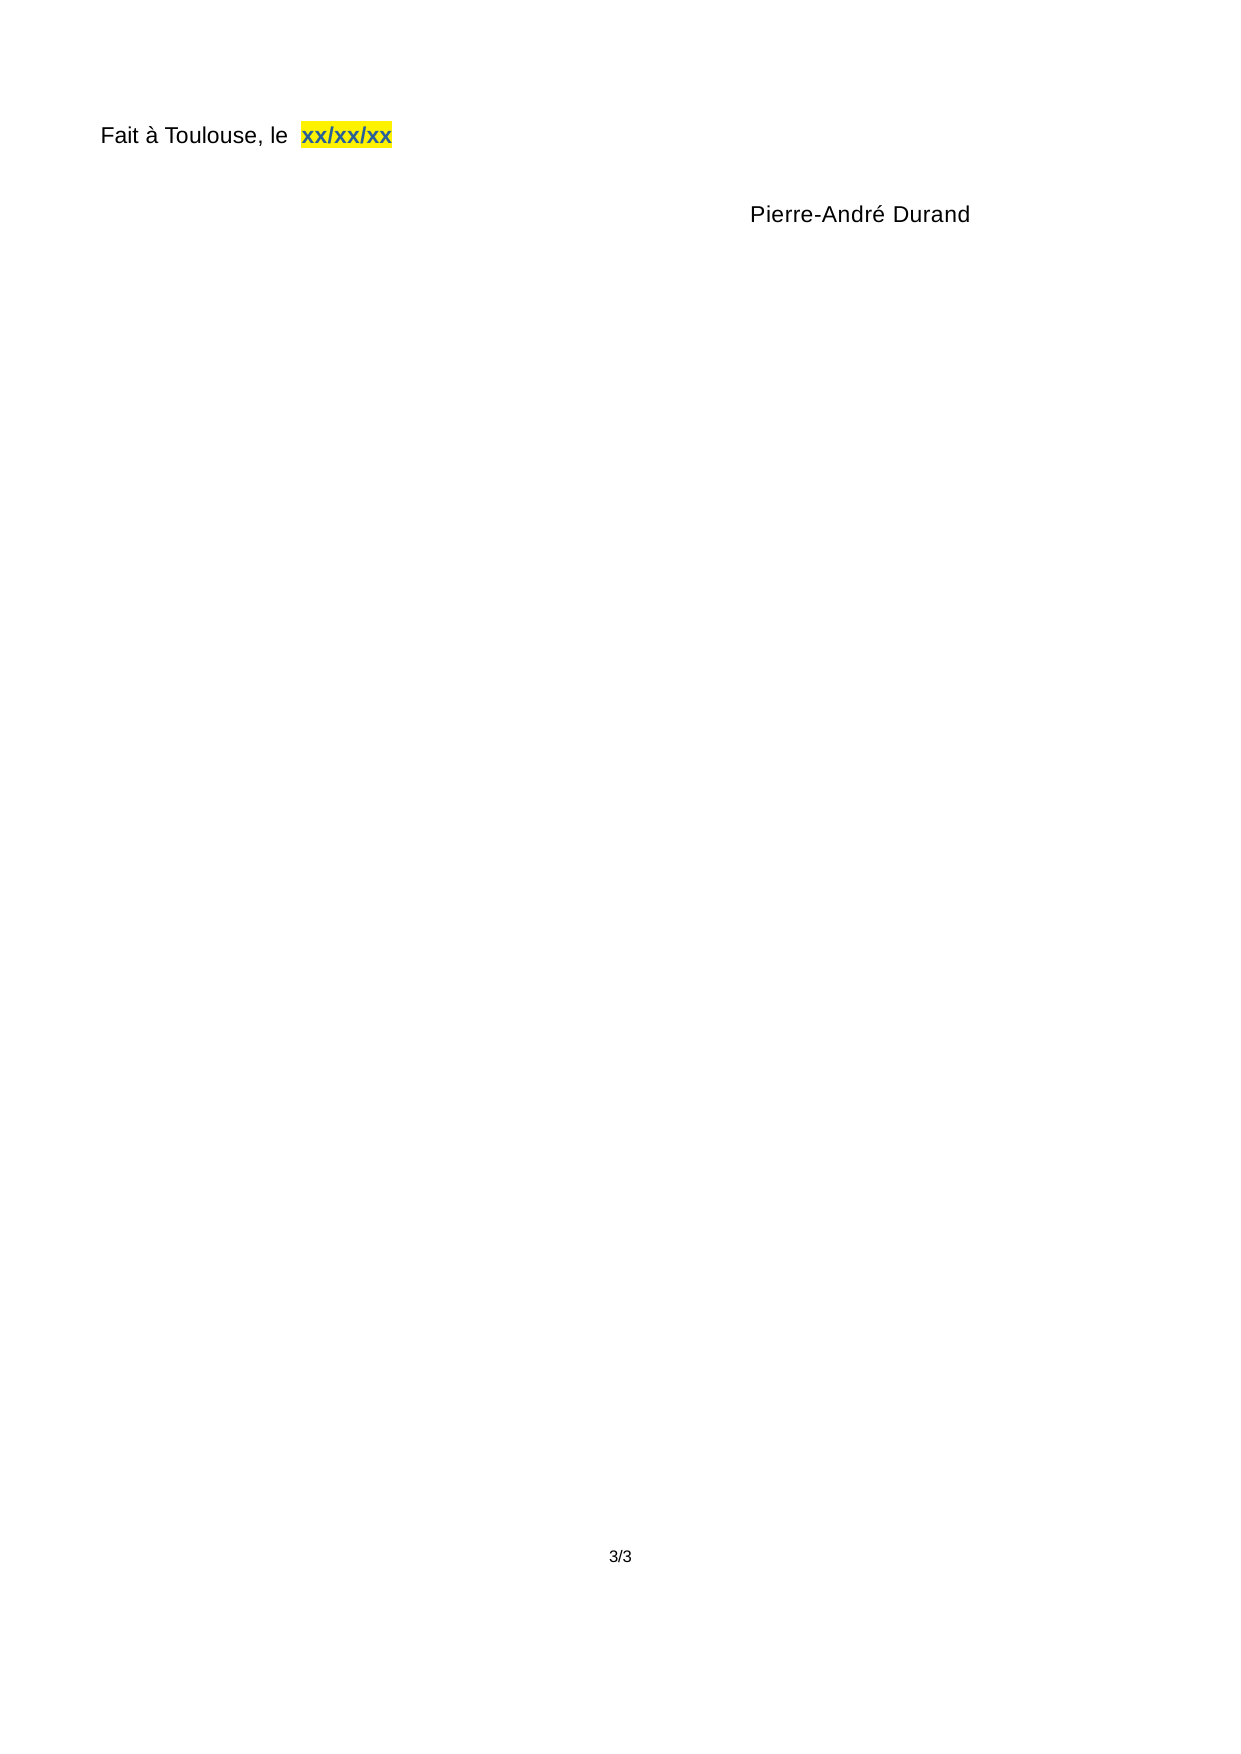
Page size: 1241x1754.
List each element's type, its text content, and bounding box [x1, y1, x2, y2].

text Fait à Toulouse, le xx/xx/xx [100, 121, 1140, 148]
text Pierre-André Durand [750, 201, 1140, 228]
